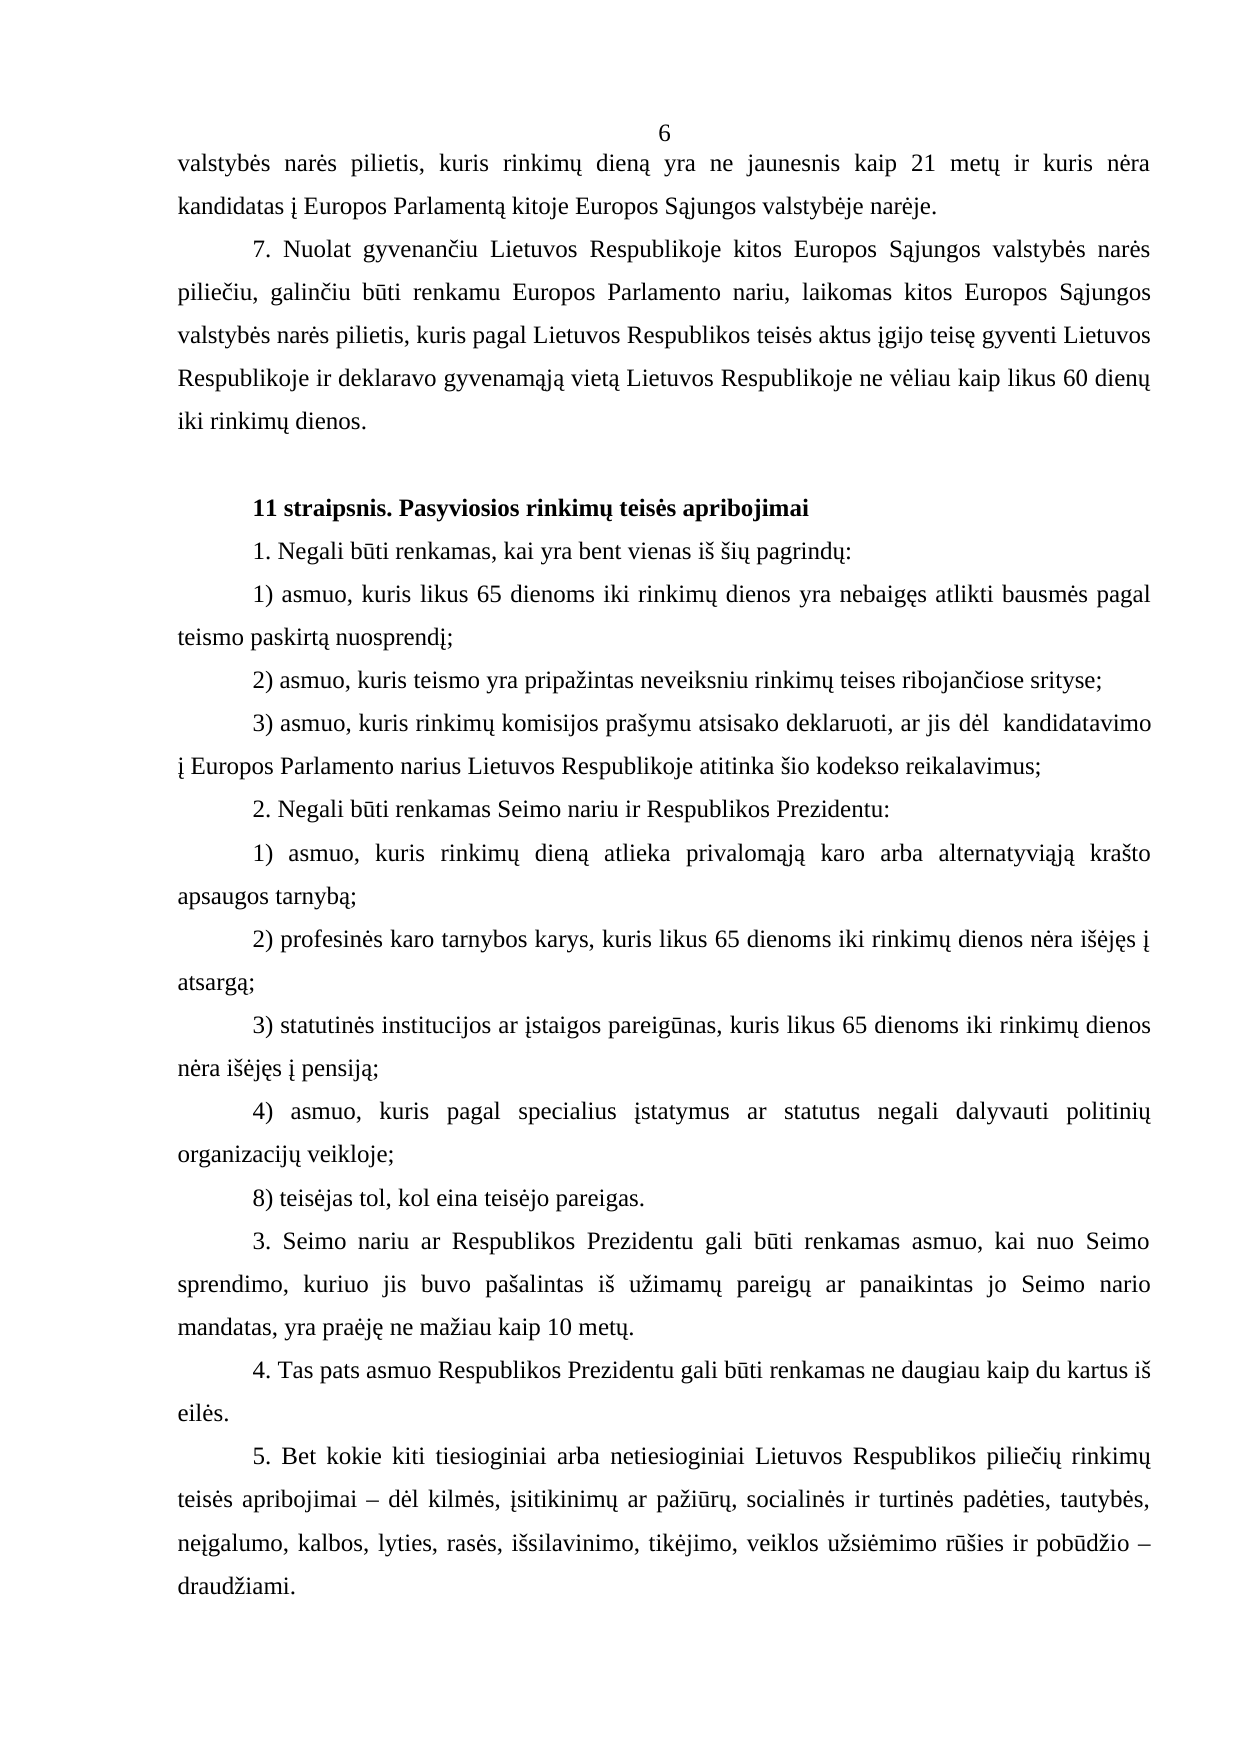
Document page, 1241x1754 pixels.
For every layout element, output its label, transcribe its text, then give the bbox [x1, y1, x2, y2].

text 2. Negali būti renkamas Seimo nariu ir Respublikos Prezidentu: [177, 794, 1152, 823]
text 4. Tas pats asmuo Respublikos Prezidentu gali būti renkamas ne daugiau kaip du kartus iš eilės. [177, 1355, 1152, 1427]
text valstybės narės pilietis, kuris rinkimų dieną yra ne jaunesnis kaip 21 metų ir kuris nėra kandidatas į Europos Parlamentą kitoje Europos Sąjungos valstybėje narėje. [177, 148, 1152, 219]
text 1) asmuo, kuris likus 65 dienoms iki rinkimų dienos yra nebaigęs atlikti bausmės pagal teismo paskirtą nuosprendį; [177, 579, 1152, 651]
subtitle 11 straipsnis. Pasyviosios rinkimų teisės apribojimai [177, 493, 1152, 521]
text 3) statutinės institucijos ar įstaigos pareigūnas, kuris likus 65 dienoms iki rinkimų dienos nėra išėjęs į pensiją; [177, 1010, 1152, 1082]
text 4) asmuo, kuris pagal specialius įstatymus ar statutus negali dalyvauti politinių organizacijų veikloje; [177, 1096, 1152, 1168]
text 2) profesinės karo tarnybos karys, kuris likus 65 dienoms iki rinkimų dienos nėra išėjęs į atsargą; [177, 924, 1152, 996]
text 1. Negali būti renkamas, kai yra bent vienas iš šių pagrindų: [177, 536, 1152, 564]
text 2) asmuo, kuris teismo yra pripažintas neveiksniu rinkimų teises ribojančiose srityse; [177, 665, 1152, 694]
text 3) asmuo, kuris rinkimų komisijos prašymu atsisako deklaruoti, ar jis dėl kandidatavimo į Europos Parlamento narius Lietuvos Respublikoje atitinka šio kodekso reikalavimus; [177, 708, 1152, 780]
text 5. Bet kokie kiti tiesioginiai arba netiesioginiai Lietuvos Respublikos piliečių rinkimų teisės apribojimai – dėl kilmės, įsitikinimų ar pažiūrų, socialinės ir turtinės padėties, tautybės, neįgalumo, kalbos, lyties, rasės, išsilavinimo, tikėjimo, veiklos užsiėmimo rūšies ir pobūdžio – draudžiami. [177, 1441, 1152, 1599]
text 1) asmuo, kuris rinkimų dieną atlieka privalomąją karo arba alternatyviąją krašto apsaugos tarnybą; [177, 838, 1152, 909]
text 7. Nuolat gyvenančiu Lietuvos Respublikoje kitos Europos Sąjungos valstybės narės piliečiu, galinčiu būti renkamu Europos Parlamento nariu, laikomas kitos Europos Sąjungos valstybės narės pilietis, kuris pagal Lietuvos Respublikos teisės aktus įgijo teisę gyventi Lietuvos Respublikoje ir deklaravo gyvenamąją vietą Lietuvos Respublikoje ne vėliau kaip likus 60 dienų iki rinkimų dienos. [177, 234, 1152, 435]
text 3. Seimo nariu ar Respublikos Prezidentu gali būti renkamas asmuo, kai nuo Seimo sprendimo, kuriuo jis buvo pašalintas iš užimamų pareigų ar panaikintas jo Seimo nario mandatas, yra praėję ne mažiau kaip 10 metų. [177, 1226, 1152, 1341]
text 8) teisėjas tol, kol eina teisėjo pareigas. [177, 1183, 1152, 1211]
